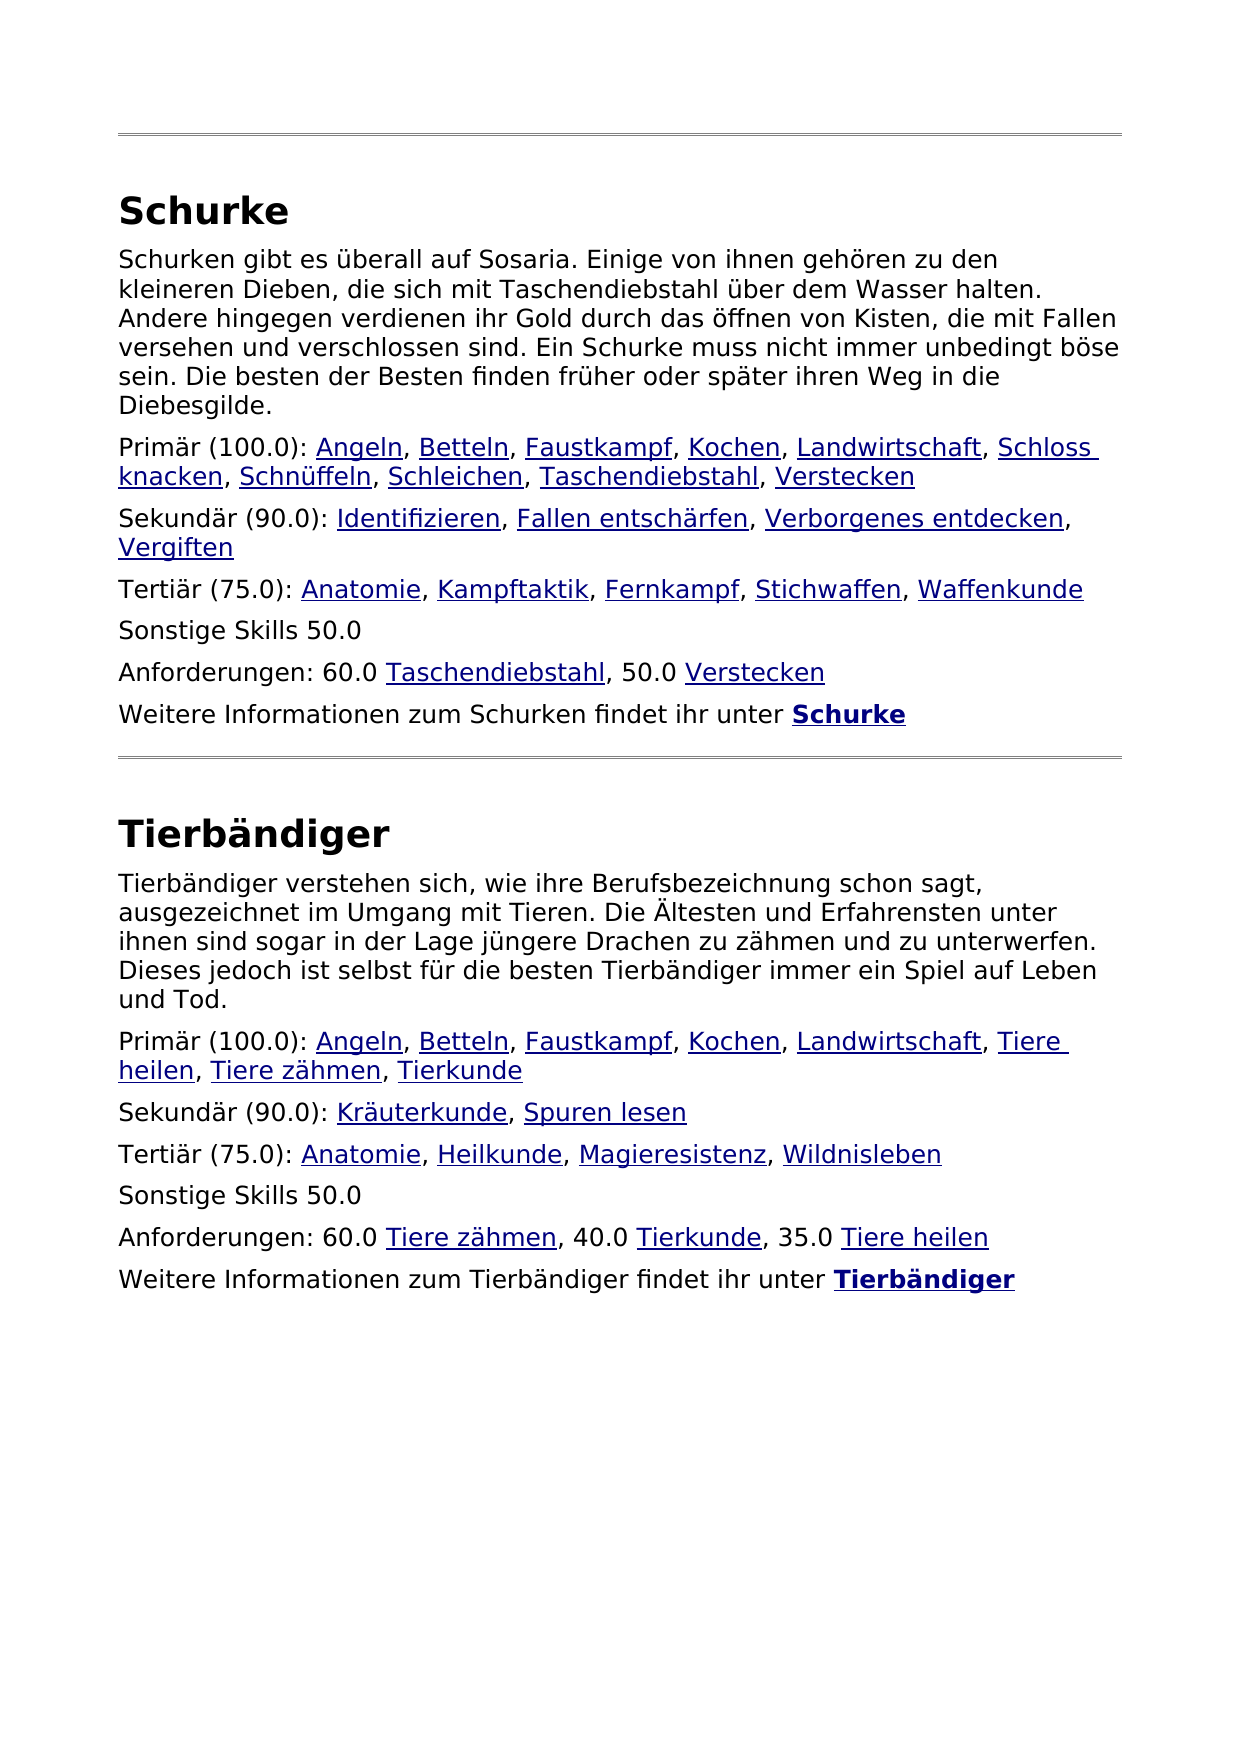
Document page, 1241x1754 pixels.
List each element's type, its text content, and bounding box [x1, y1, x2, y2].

text Tertiär (75.0): Anatomie, Kampftaktik, Fernkampf, Stichwaffen, Waffenkunde [118, 575, 1122, 604]
text Sekundär (90.0): Identifizieren, Fallen entschärfen, Verborgenes entdecken, Vergiften [118, 504, 1122, 562]
text Sonstige Skills 50.0 [118, 616, 1122, 646]
text Anforderungen: 60.0 Taschendiebstahl, 50.0 Verstecken [118, 658, 1122, 687]
text Tierbändiger verstehen sich, wie ihre Berufsbezeichnung schon sagt, ausgezeichnet im Umgang mit Tieren. Die Ältesten und Erfahrensten unter ihnen sind sogar in der Lage jüngere Drachen zu zähmen und zu unterwerfen. Dieses jedoch ist selbst für die besten Tierbändiger immer ein Spiel auf Leben und Tod. [118, 869, 1122, 1015]
text Schurken gibt es überall auf Sosaria. Einige von ihnen gehören zu den kleineren Dieben, die sich mit Taschendiebstahl über dem Wasser halten. Andere hingegen verdienen ihr Gold durch das öffnen von Kisten, die mit Fallen versehen und verschlossen sind. Ein Schurke muss nicht immer unbedingt böse sein. Die besten der Besten finden früher oder später ihren Weg in die Diebesgilde. [118, 246, 1122, 421]
subtitle Schurke [118, 189, 1122, 233]
text Weitere Informationen zum Tierbändiger findet ihr unter Tierbändiger [118, 1265, 1122, 1294]
text Sekundär (90.0): Kräuterkunde, Spuren lesen [118, 1098, 1122, 1127]
text Weitere Informationen zum Schurken findet ihr unter Schurke [118, 700, 1122, 729]
text Primär (100.0): Angeln, Betteln, Faustkampf, Kochen, Landwirtschaft, Schloss knacken, Schnüffeln, Schleichen, Taschendiebstahl, Verstecken [118, 433, 1122, 491]
text Anforderungen: 60.0 Tiere zähmen, 40.0 Tierkunde, 35.0 Tiere heilen [118, 1223, 1122, 1252]
text Sonstige Skills 50.0 [118, 1181, 1122, 1211]
text Tertiär (75.0): Anatomie, Heilkunde, Magieresistenz, Wildnisleben [118, 1140, 1122, 1169]
text Primär (100.0): Angeln, Betteln, Faustkampf, Kochen, Landwirtschaft, Tiere heilen, Tiere zähmen, Tierkunde [118, 1027, 1122, 1086]
subtitle Tierbändiger [118, 813, 1122, 856]
